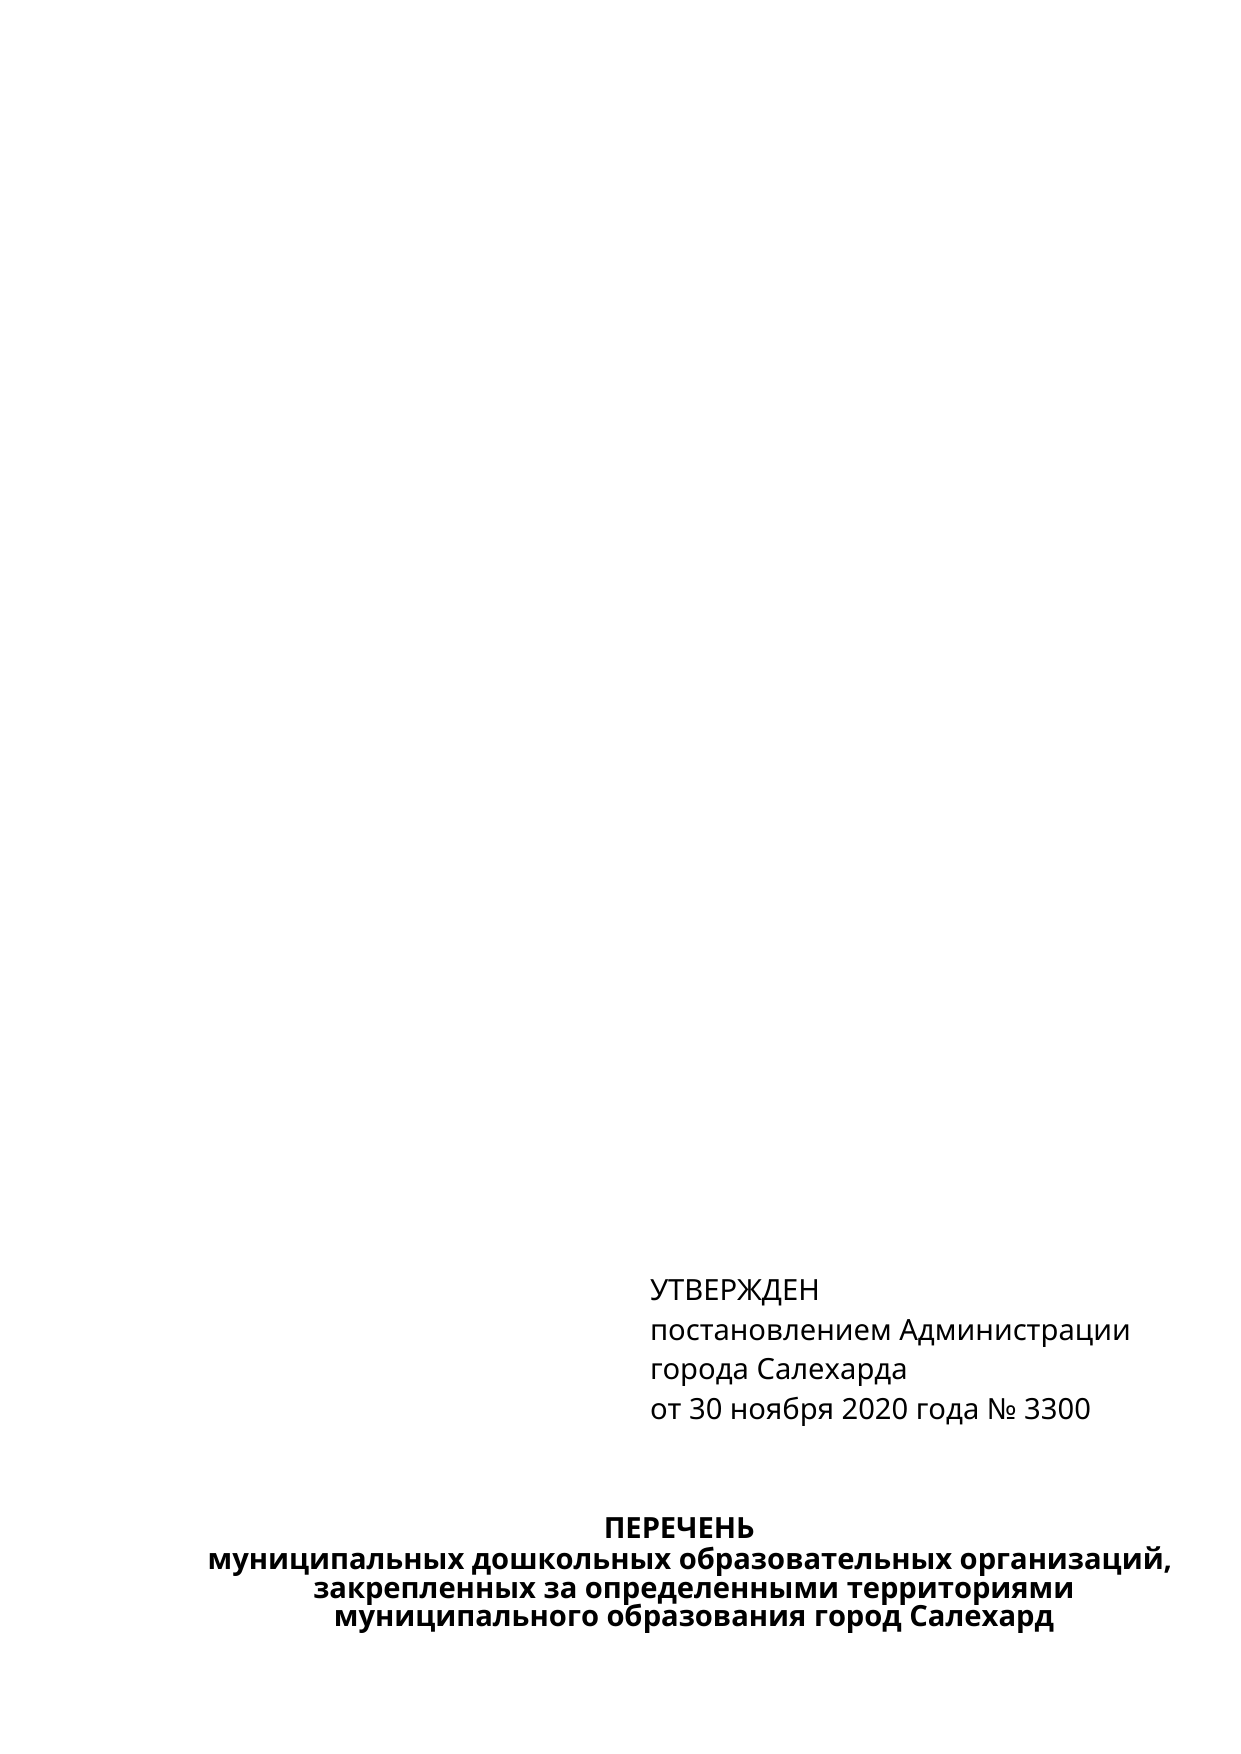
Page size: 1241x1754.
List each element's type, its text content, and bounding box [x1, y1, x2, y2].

text от 30 ноября 2020 года № 3300 [650, 1388, 1181, 1428]
text города Салехарда [650, 1348, 1181, 1388]
text муниципальных дошкольных образовательных организаций, [177, 1547, 1211, 1575]
text ПЕРЕЧЕНЬ [177, 1507, 1181, 1547]
text постановлением Администрации [650, 1309, 1181, 1348]
text УТВЕРЖДЕН [650, 1269, 1181, 1309]
text закрепленных за определенными территориями муниципального образования город Салехард [177, 1575, 1211, 1632]
